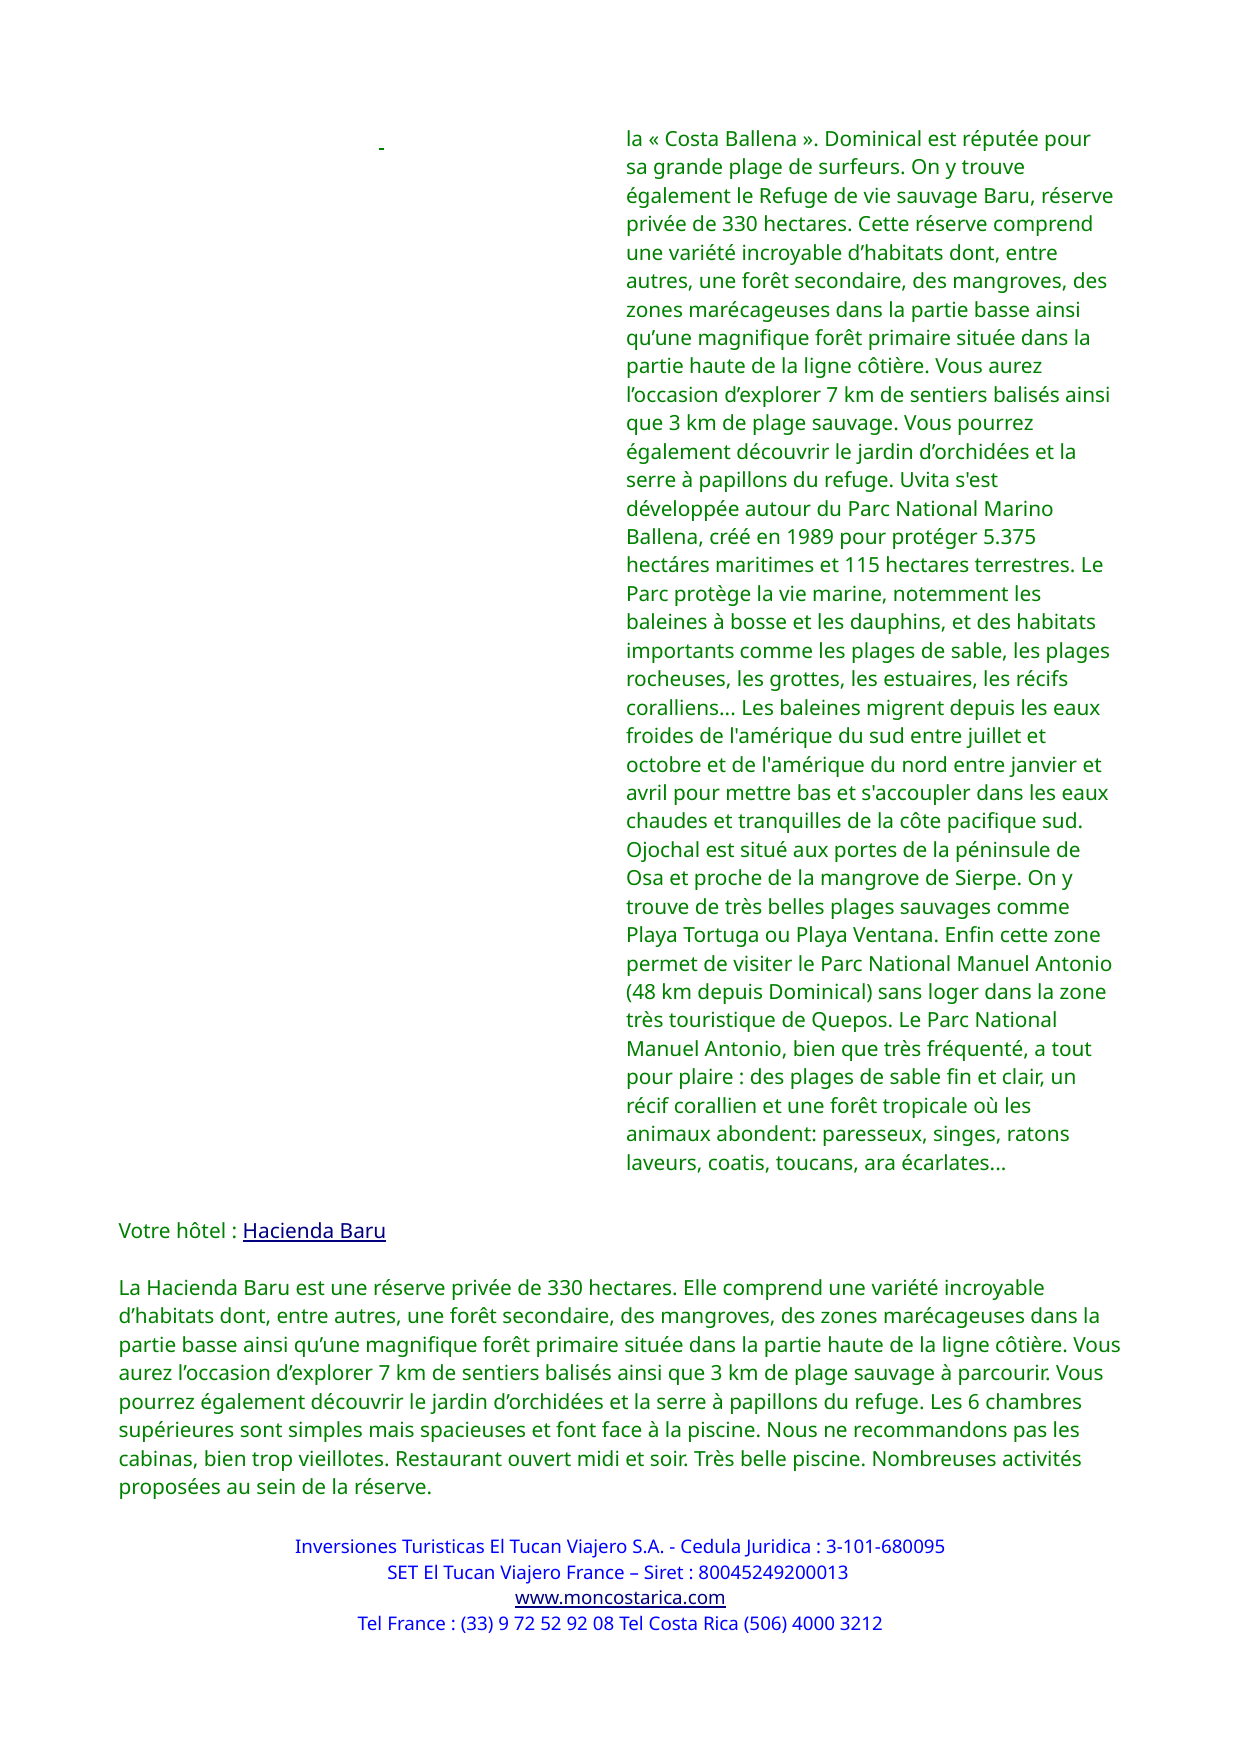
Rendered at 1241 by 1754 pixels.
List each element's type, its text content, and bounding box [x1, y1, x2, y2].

table_header [118, 118, 620, 1182]
table_header la « Costa Ballena ». Dominical est réputée pour sa grande plage de surfeurs. On y trouve également le Refuge de vie sauvage Baru, réserve privée de 330 hectares. Cette réserve comprend une variété incroyable d’habitats dont, entre autres, une forêt secondaire, des mangroves, des zones marécageuses dans la partie basse ainsi qu’une magnifique forêt primaire située dans la partie haute de la ligne côtière. Vous aurez l’occasion d’explorer 7 km de sentiers balisés ainsi que 3 km de plage sauvage. Vous pourrez également découvrir le jardin d’orchidées et la serre à papillons du refuge. Uvita s'est développée autour du Parc National Marino Ballena, créé en 1989 pour protéger 5.375 hectáres maritimes et 115 hectares terrestres. Le Parc protège la vie marine, notemment les baleines à bosse et les dauphins, et des habitats importants comme les plages de sable, les plages rocheuses, les grottes, les estuaires, les récifs coralliens... Les baleines migrent depuis les eaux froides de l'amérique du sud entre juillet et octobre et de l'amérique du nord entre janvier et avril pour mettre bas et s'accoupler dans les eaux chaudes et tranquilles de la côte pacifique sud. Ojochal est situé aux portes de la péninsule de Osa et proche de la mangrove de Sierpe. On y trouve de très belles plages sauvages comme Playa Tortuga ou Playa Ventana. Enfin cette zone permet de visiter le Parc National Manuel Antonio (48 km depuis Dominical) sans loger dans la zone très touristique de Quepos. Le Parc National Manuel Antonio, bien que très fréquenté, a tout pour plaire : des plages de sable fin et clair, un récif corallien et une forêt tropicale où les animaux abondent: paresseux, singes, ratons laveurs, coatis, toucans, ara écarlates... [620, 118, 1122, 1182]
text Votre hôtel : Hacienda Baru [118, 1216, 1122, 1244]
text La Hacienda Baru est une réserve privée de 330 hectares. Elle comprend une variété incroyable d’habitats dont, entre autres, une forêt secondaire, des mangroves, des zones marécageuses dans la partie basse ainsi qu’une magnifique forêt primaire située dans la partie haute de la ligne côtière. Vous aurez l’occasion d’explorer 7 km de sentiers balisés ainsi que 3 km de plage sauvage à parcourir. Vous pourrez également découvrir le jardin d’orchidées et la serre à papillons du refuge. Les 6 chambres supérieures sont simples mais spacieuses et font face à la piscine. Nous ne recommandons pas les cabinas, bien trop vieillotes. Restaurant ouvert midi et soir. Très belle piscine. Nombreuses activités proposées au sein de la réserve. [118, 1273, 1122, 1501]
